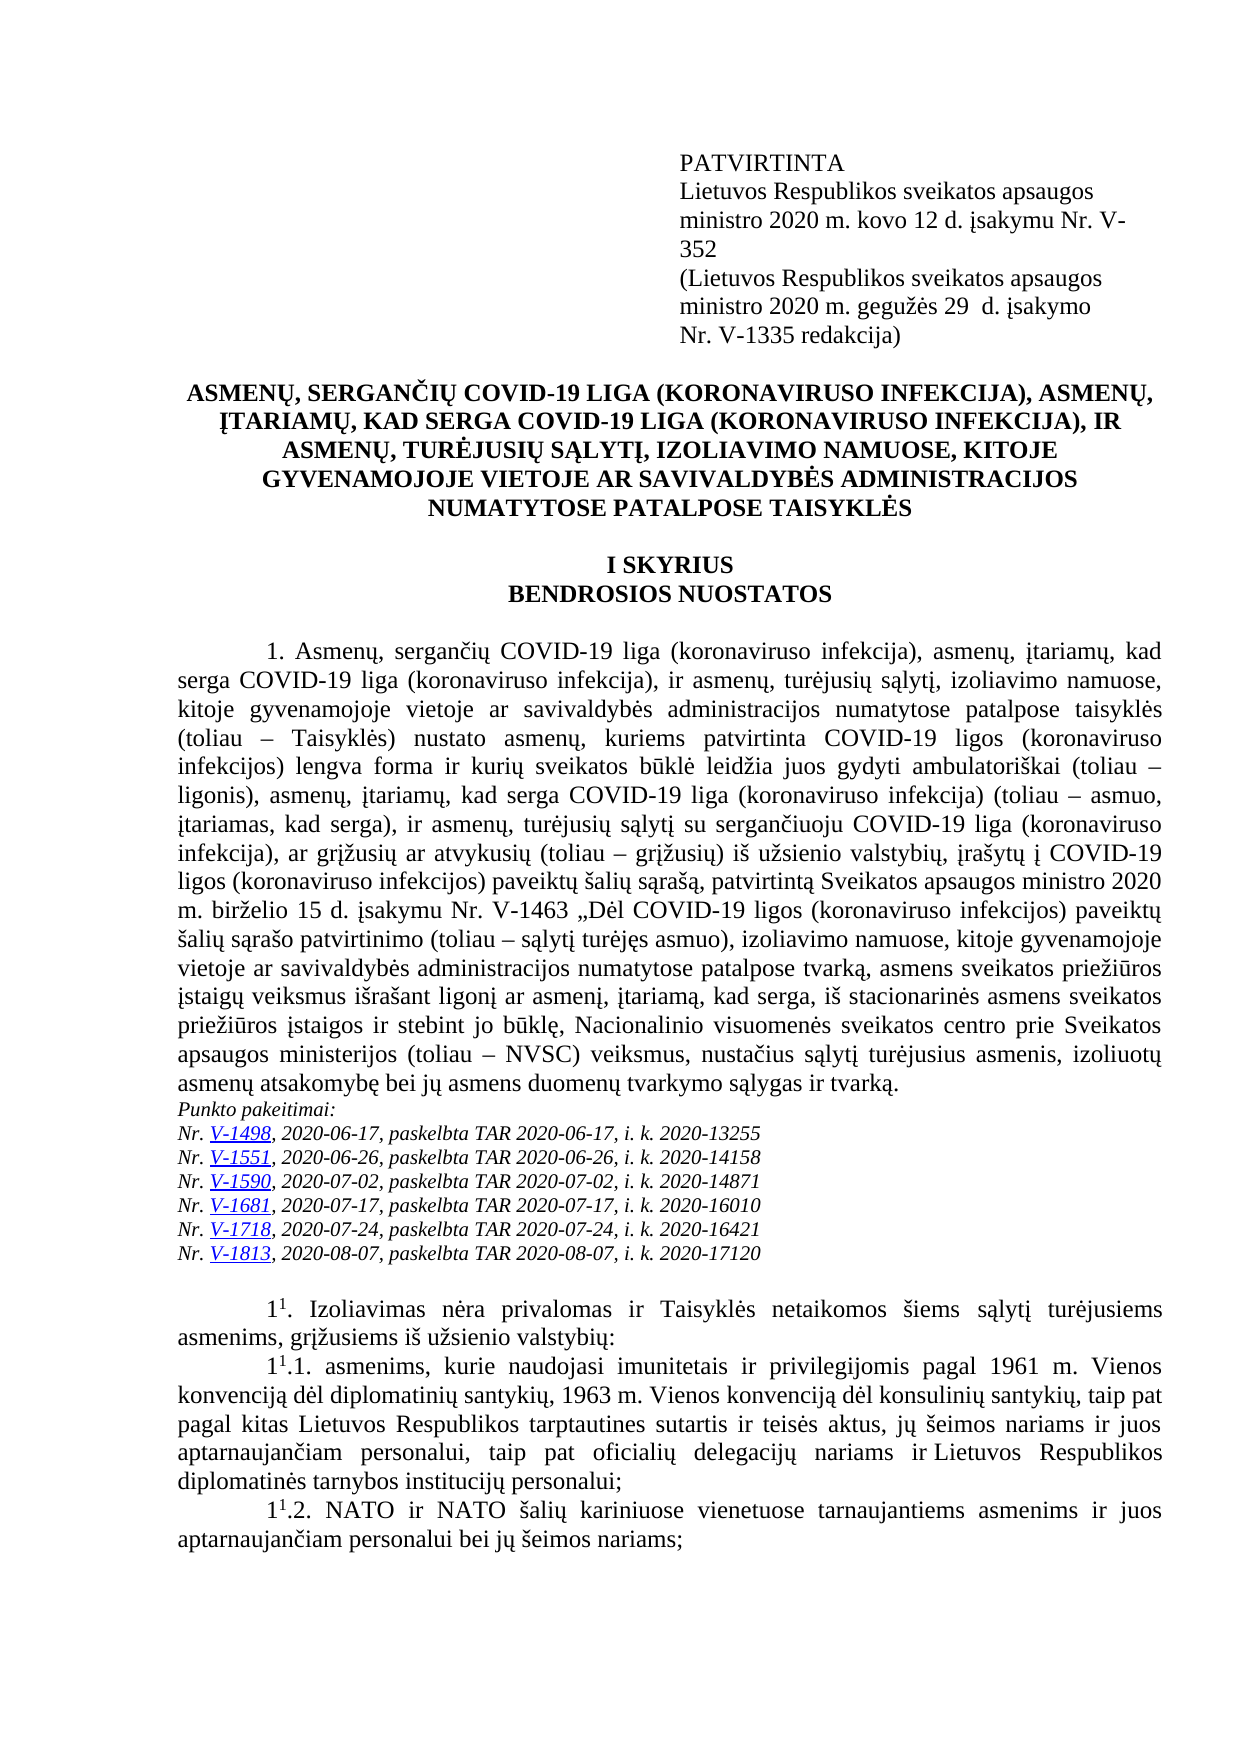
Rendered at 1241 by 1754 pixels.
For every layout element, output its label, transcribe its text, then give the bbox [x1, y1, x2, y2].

text ministro 2020 m. gegužės 29 d. įsakymo [679, 291, 1163, 320]
text Nr. V-1498, 2020-06-17, paskelbta TAR 2020-06-17, i. k. 2020-13255 [177, 1121, 1163, 1144]
text Nr. V-1335 redakcija) [679, 320, 1163, 349]
text I skyrius [177, 550, 1163, 579]
text Nr. V-1813, 2020-08-07, paskelbta TAR 2020-08-07, i. k. 2020-17120 [177, 1241, 1163, 1265]
text Lietuvos Respublikos sveikatos apsaugos [679, 176, 1163, 205]
text 11.1. asmenims, kurie naudojasi imunitetais ir privilegijomis pagal 1961 m. Vienos konvenciją dėl diplomatinių santykių, 1963 m. Vienos konvenciją dėl konsulinių santykių, taip pat pagal kitas Lietuvos Respublikos tarptautines sutartis ir teisės aktus, jų šeimos nariams ir juos aptarnaujančiam personalui, taip pat oficialių delegacijų nariams ir Lietuvos Respublikos diplomatinės tarnybos institucijų personalui; [177, 1351, 1163, 1495]
text Nr. V-1718, 2020-07-24, paskelbta TAR 2020-07-24, i. k. 2020-16421 [177, 1217, 1163, 1241]
text 1. Asmenų, sergančių COVID-19 liga (koronaviruso infekcija), asmenų, įtariamų, kad serga COVID-19 liga (koronaviruso infekcija), ir asmenų, turėjusių sąlytį, izoliavimo namuose, kitoje gyvenamojoje vietoje ar savivaldybės administracijos numatytose patalpose taisyklės (toliau – Taisyklės) nustato asmenų, kuriems patvirtinta COVID-19 ligos (koronaviruso infekcijos) lengva forma ir kurių sveikatos būklė leidžia juos gydyti ambulatoriškai (toliau – ligonis), asmenų, įtariamų, kad serga COVID-19 liga (koronaviruso infekcija) (toliau – asmuo, įtariamas, kad serga), ir asmenų, turėjusių sąlytį su sergančiuoju COVID-19 liga (koronaviruso infekcija), ar grįžusių ar atvykusių (toliau – grįžusių) iš užsienio valstybių, įrašytų į COVID-19 ligos (koronaviruso infekcijos) paveiktų šalių sąrašą, patvirtintą Sveikatos apsaugos ministro 2020 m. birželio 15 d. įsakymu Nr. V-1463 „Dėl COVID-19 ligos (koronaviruso infekcijos) paveiktų šalių sąrašo patvirtinimo (toliau – sąlytį turėjęs asmuo), izoliavimo namuose, kitoje gyvenamojoje vietoje ar savivaldybės administracijos numatytose patalpose tvarką, asmens sveikatos priežiūros įstaigų veiksmus išrašant ligonį ar asmenį, įtariamą, kad serga, iš stacionarinės asmens sveikatos priežiūros įstaigos ir stebint jo būklę, Nacionalinio visuomenės sveikatos centro prie Sveikatos apsaugos ministerijos (toliau – NVSC) veiksmus, nustačius sąlytį turėjusius asmenis, izoliuotų asmenų atsakomybę bei jų asmens duomenų tvarkymo sąlygas ir tvarką. [177, 636, 1163, 1096]
text PATVIRTINTA [679, 148, 1163, 176]
text (Lietuvos Respublikos sveikatos apsaugos [679, 263, 1163, 291]
text 11. Izoliavimas nėra privalomas ir Taisyklės netaikomos šiems sąlytį turėjusiems asmenims, grįžusiems iš užsienio valstybių: [177, 1294, 1163, 1351]
text ASMENŲ, SERGANČIŲ COVID-19 LIGA (KORONAVIRUSO INFEKCIJA), ASMENŲ, ĮTARIAMŲ, KAD SERGA COVID-19 LIGA (KORONAVIRUSO INFEKCIJA), IR ASMENŲ, TURĖJUSIŲ SĄLYTĮ, IZOLIAVIMO NAMUOSE, KITOJE GYVENAMOJOjE VIETOJE AR savivaldybės administracijos NUMATYTOSE patalpose TAISYKLĖS [177, 378, 1163, 521]
text ministro 2020 m. kovo 12 d. įsakymu Nr. V-352 [679, 205, 1163, 263]
text bendrosios nuostatos [177, 579, 1163, 608]
text Punkto pakeitimai: [177, 1096, 1163, 1121]
text 11.2. NATO ir NATO šalių kariniuose vienetuose tarnaujantiems asmenims ir juos aptarnaujančiam personalui bei jų šeimos nariams; [177, 1495, 1163, 1552]
text Nr. V-1681, 2020-07-17, paskelbta TAR 2020-07-17, i. k. 2020-16010 [177, 1193, 1163, 1217]
text Nr. V-1551, 2020-06-26, paskelbta TAR 2020-06-26, i. k. 2020-14158 [177, 1144, 1163, 1169]
text Nr. V-1590, 2020-07-02, paskelbta TAR 2020-07-02, i. k. 2020-14871 [177, 1169, 1163, 1193]
